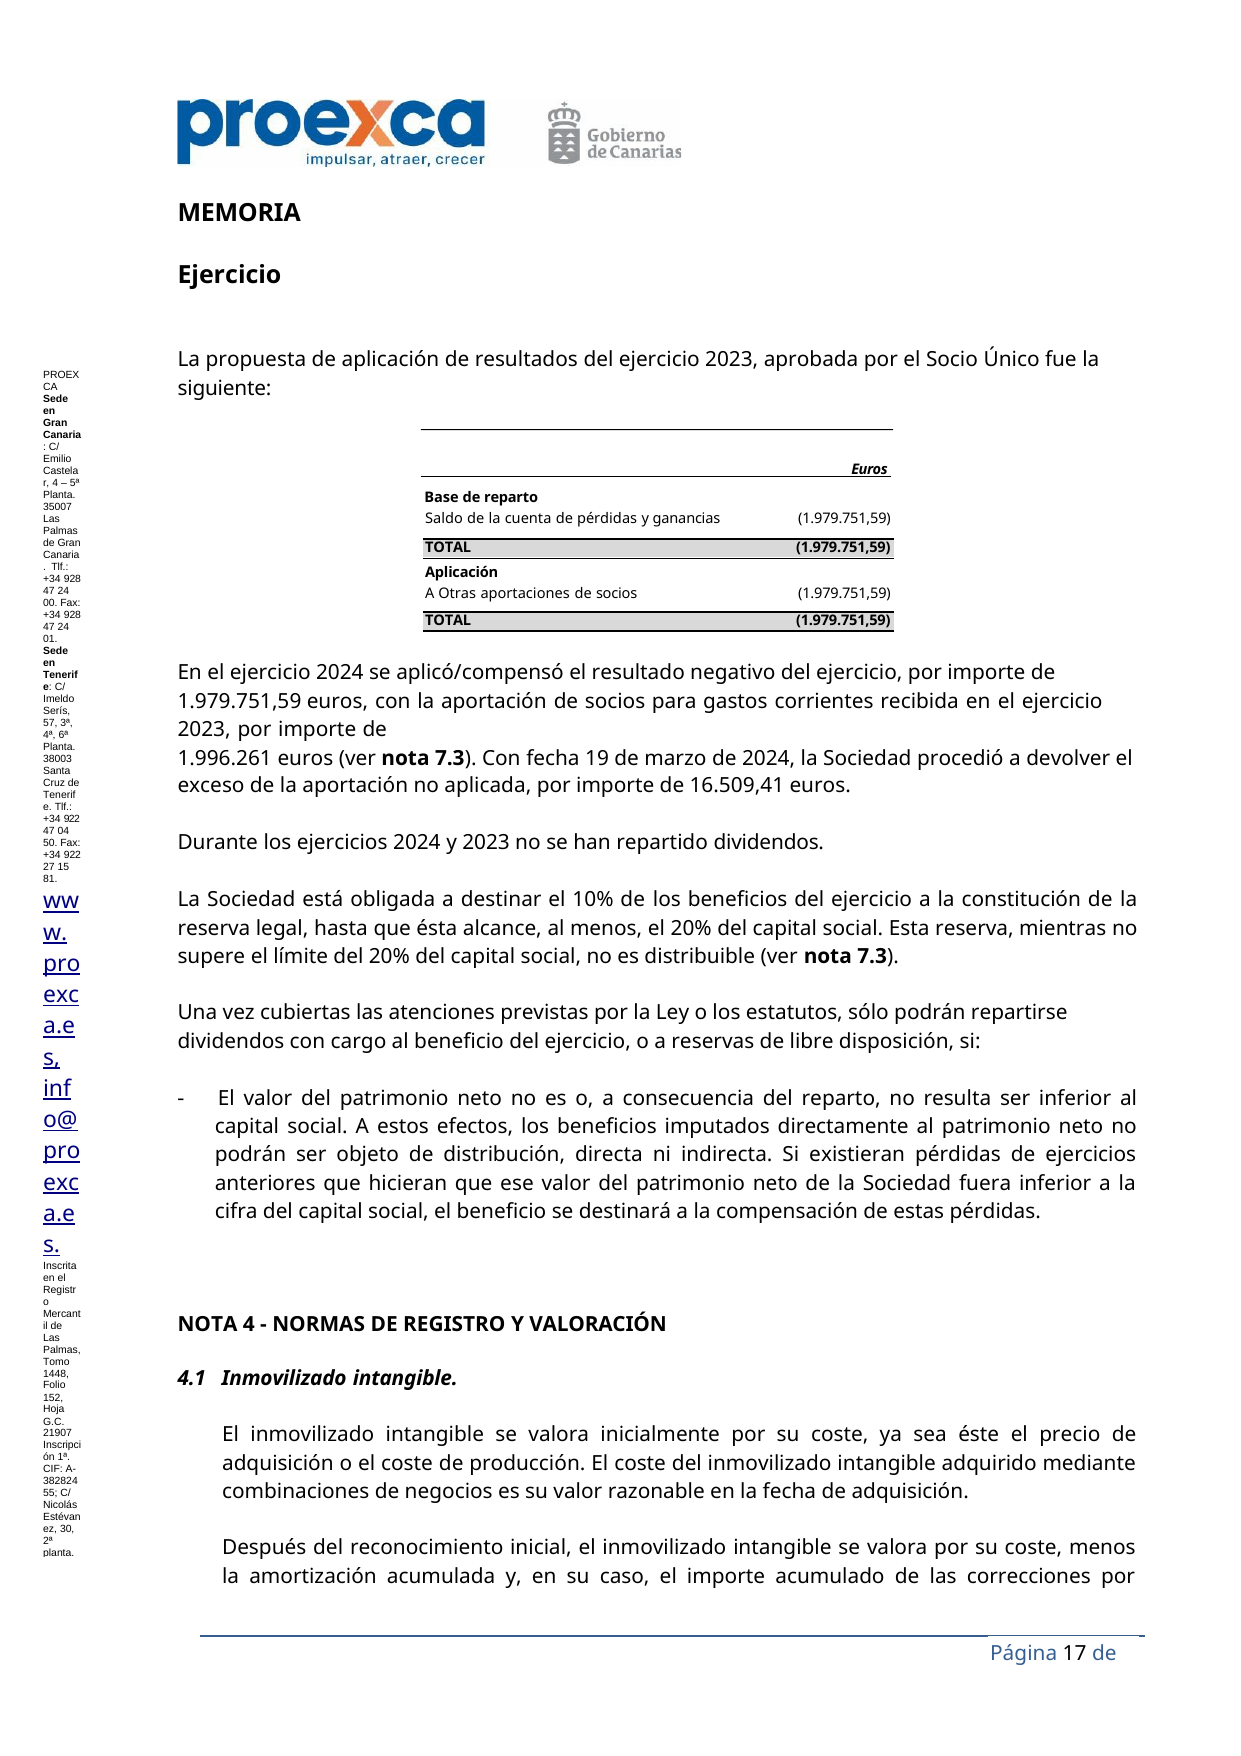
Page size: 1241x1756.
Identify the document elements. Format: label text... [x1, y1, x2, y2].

text El inmovilizado intangible se valora inicialmente por su coste, ya sea éste el precio de adquisición o el coste de producción. El coste del inmovilizado intangible adquirido mediante combinaciones de negocios es su valor razonable en la fecha de adquisición. [222, 1419, 1137, 1505]
table_cell TOTAL [423, 540, 751, 557]
table_header Saldo de la cuenta de pérdidas y ganancias [423, 507, 751, 538]
text Euros [421, 459, 1163, 479]
table_cell (1.979.751,59) [751, 540, 894, 557]
table_cell (1.979.751,59) [751, 613, 894, 630]
text La propuesta de aplicación de resultados del ejercicio 2023, aprobada por el Socio Único fue la siguiente: [177, 344, 1163, 401]
subtitle NOTA 4 - NORMAS DE REGISTRO Y VALORACIÓN [177, 1309, 1163, 1337]
text En el ejercicio 2024 se aplicó/compensó el resultado negativo del ejercicio, por importe de 1.979.751,59 euros, con la aportación de socios para gastos corrientes recibida en el ejercicio 2023, por importe de [177, 657, 1141, 743]
text 1.996.261 euros (ver nota 7.3). Con fecha 19 de marzo de 2024, la Sociedad procedió a devolver el exceso de la aportación no aplicada, por importe de 16.509,41 euros. [177, 743, 1141, 799]
list Inmovilizado intangible. [177, 1363, 1163, 1391]
text Durante los ejercicios 2024 y 2023 no se han repartido dividendos. [177, 827, 1163, 856]
text PROEXCA Sede en Gran Canaria: C/ Emilio Castelar, 4 – 5ª Planta. 35007 Las Palmas de Gran Canaria. Tlf.: +34 928 47 24 00. Fax: +34 928 47 24 01. Sede en Tenerife: C/ Imeldo Serís, 57, 3ª, 4ª, 6ª Planta. 38003 Santa Cruz de Tenerife. Tlf.: +34 922 [43, 369, 81, 824]
text Una vez cubiertas las atenciones previstas por la Ley o los estatutos, sólo podrán repartirse dividendos con cargo al beneficio del ejercicio, o a reservas de libre disposición, si: [177, 997, 1141, 1054]
text La Sociedad está obligada a destinar el 10% de los beneficios del ejercicio a la constitución de la reserva legal, hasta que ésta alcance, al menos, el 20% del capital social. Esta reserva, mientras no supere el límite del 20% del capital social, no es distribuible (ver nota 7.3). [177, 884, 1137, 970]
table_header (1.979.751,59) [751, 507, 894, 538]
table_cell Aplicación A Otras aportaciones de socios [423, 559, 751, 611]
text 47 04 50. Fax: +34 922 27 15 81. www.proexca.es, info@proexca.es. Inscrita en el Registro Mercantil de Las Palmas, Tomo 1448, Folio 152, Hoja G.C. 21907 Inscripción 1ª. CIF: A-38282455; C/ Nicolás Estévanez, 30, 2ª planta. 35007 Las Palmas de Gran [43, 824, 81, 1557]
text Después del reconocimiento inicial, el inmovilizado intangible se valora por su coste, menos la amortización acumulada y, en su caso, el importe acumulado de las correcciones por deterioro registradas. [222, 1532, 1137, 1589]
text - El valor del patrimonio neto no es o, a consecuencia del reparto, no resulta ser inferior al capital social. A estos efectos, los beneficios imputados directamente al patrimonio neto no podrán ser objeto de distribución, directa ni indirecta. Si existieran pérdidas de ejercicios anteriores que hicieran que ese valor del patrimonio neto de la Sociedad fuera inferior a la cifra del capital social, el beneficio se destinará a la compensación de estas pérdidas. [177, 1083, 1138, 1225]
table_cell TOTAL [423, 613, 751, 630]
text Base de reparto [424, 487, 1163, 507]
table_cell (1.979.751,59) [751, 559, 894, 611]
